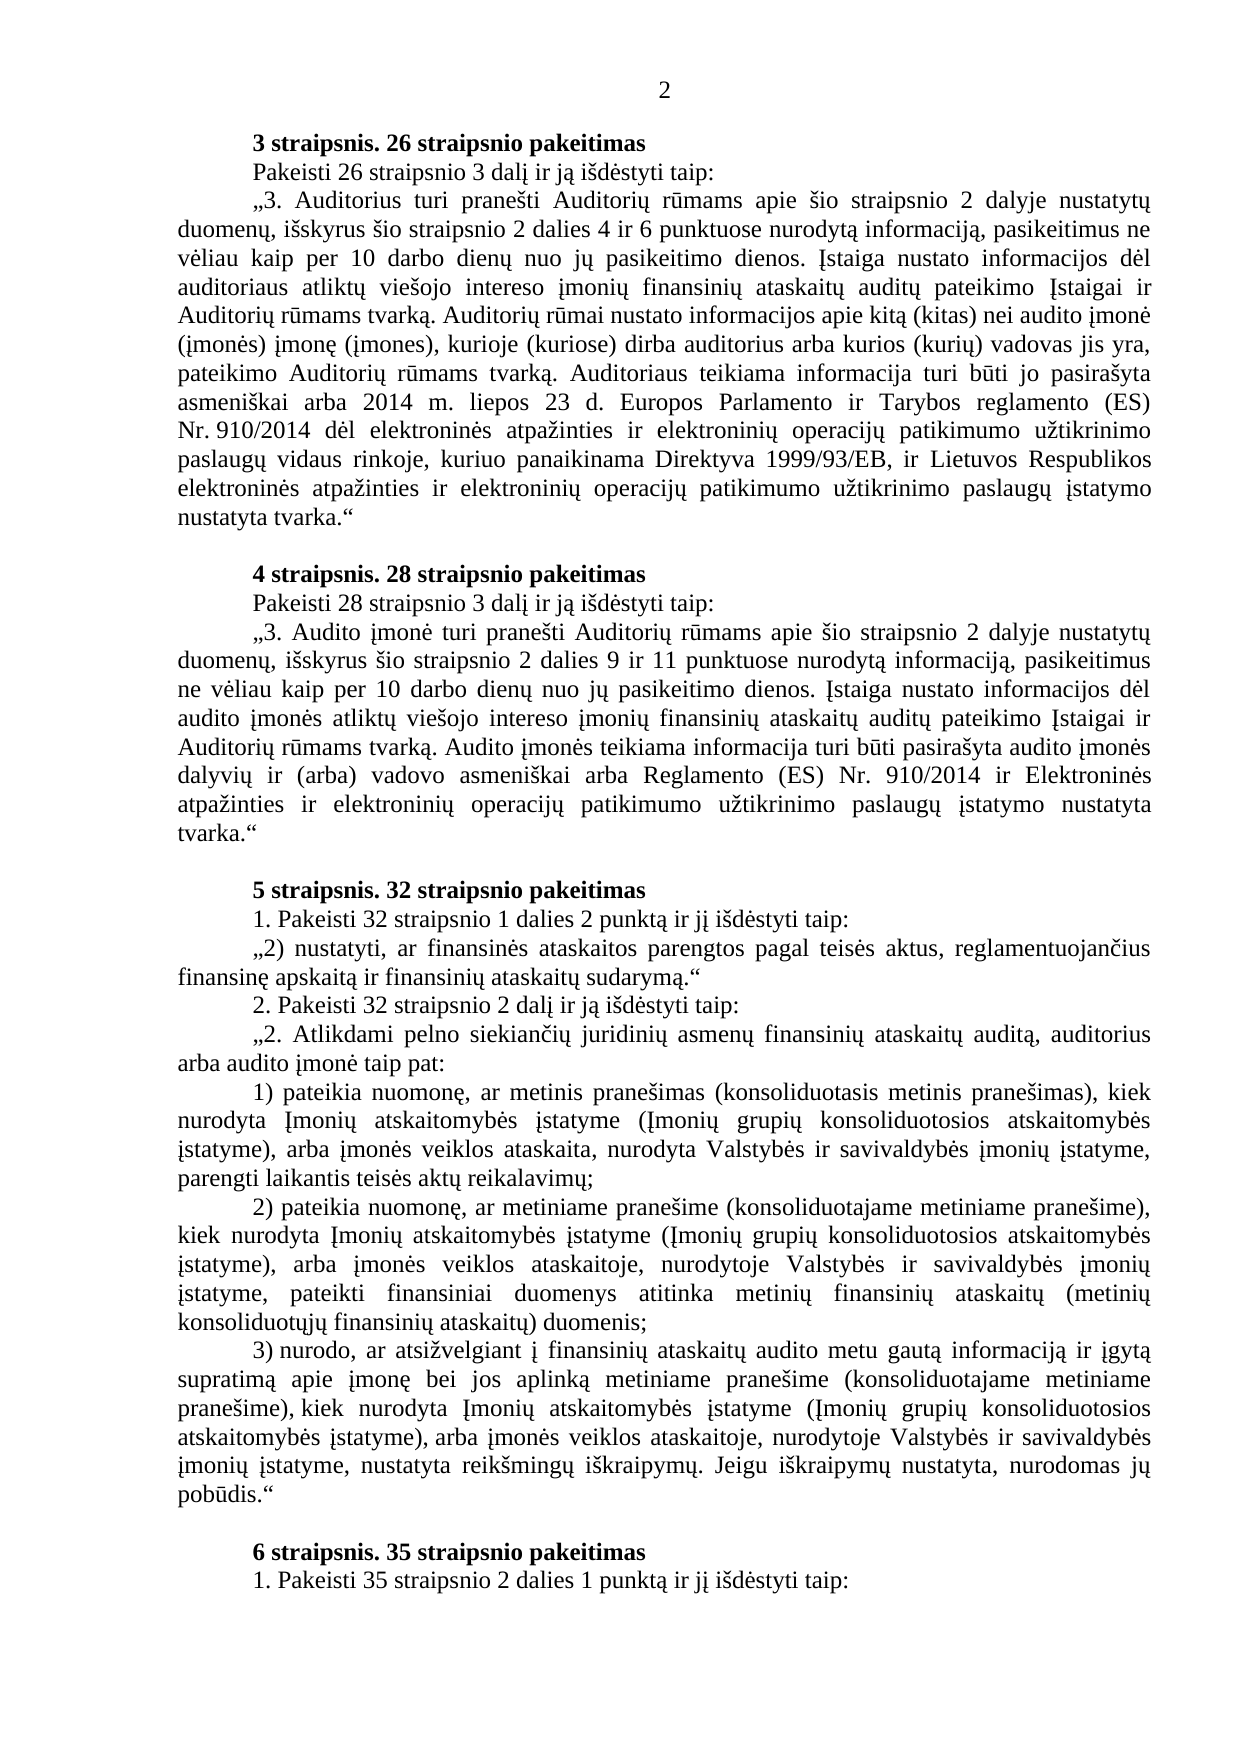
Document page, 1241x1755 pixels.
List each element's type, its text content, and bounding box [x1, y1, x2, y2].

text 2. Pakeisti 32 straipsnio 2 dalį ir ją išdėstyti taip: [177, 990, 1152, 1019]
text 1. Pakeisti 35 straipsnio 2 dalies 1 punktą ir jį išdėstyti taip: [177, 1565, 1152, 1594]
text „3. Audito įmonė turi pranešti Auditorių rūmams apie šio straipsnio 2 dalyje nustatytų duomenų, išskyrus šio straipsnio 2 dalies 9 ir 11 punktuose nurodytą informaciją, pasikeitimus ne vėliau kaip per 10 darbo dienų nuo jų pasikeitimo dienos. Įstaiga nustato informacijos dėl audito įmonės atliktų viešojo intereso įmonių finansinių ataskaitų auditų pateikimo Įstaigai ir Auditorių rūmams tvarką. Audito įmonės teikiama informacija turi būti pasirašyta audito įmonės dalyvių ir (arba) vadovo asmeniškai arba Reglamento (ES) Nr. 910/2014 ir Elektroninės atpažinties ir elektroninių operacijų patikimumo užtikrinimo paslaugų įstatymo nustatyta tvarka.“ [177, 617, 1152, 847]
text 4 straipsnis. 28 straipsnio pakeitimas [177, 559, 1152, 588]
text 2) pateikia nuomonę, ar metiniame pranešime (konsoliduotajame metiniame pranešime), kiek nurodyta Įmonių atskaitomybės įstatyme (Įmonių grupių konsoliduotosios atskaitomybės įstatyme), arba įmonės veiklos ataskaitoje, nurodytoje Valstybės ir savivaldybės įmonių įstatyme, pateikti finansiniai duomenys atitinka metinių finansinių ataskaitų (metinių konsoliduotųjų finansinių ataskaitų) duomenis; [177, 1192, 1152, 1335]
text Pakeisti 26 straipsnio 3 dalį ir ją išdėstyti taip: [177, 157, 1152, 185]
text Pakeisti 28 straipsnio 3 dalį ir ją išdėstyti taip: [177, 588, 1152, 617]
text 6 straipsnis. 35 straipsnio pakeitimas [177, 1537, 1152, 1565]
text 3) nurodo, ar atsižvelgiant į finansinių ataskaitų audito metu gautą informaciją ir įgytą supratimą apie įmonę bei jos aplinką metiniame pranešime (konsoliduotajame metiniame pranešime), kiek nurodyta Įmonių atskaitomybės įstatyme (Įmonių grupių konsoliduotosios atskaitomybės įstatyme), arba įmonės veiklos ataskaitoje, nurodytoje Valstybės ir savivaldybės įmonių įstatyme, nustatyta reikšmingų iškraipymų. Jeigu iškraipymų nustatyta, nurodomas jų pobūdis.“ [177, 1335, 1152, 1508]
text „2) nustatyti, ar finansinės ataskaitos parengtos pagal teisės aktus, reglamentuojančius finansinę apskaitą ir finansinių ataskaitų sudarymą.“ [177, 933, 1152, 990]
text 5 straipsnis. 32 straipsnio pakeitimas [177, 875, 1152, 904]
text 3 straipsnis. 26 straipsnio pakeitimas [177, 128, 1152, 157]
text „2. Atlikdami pelno siekiančių juridinių asmenų finansinių ataskaitų auditą, auditorius arba audito įmonė taip pat: [177, 1019, 1152, 1077]
text 1. Pakeisti 32 straipsnio 1 dalies 2 punktą ir jį išdėstyti taip: [177, 904, 1152, 933]
text 1) pateikia nuomonę, ar metinis pranešimas (konsoliduotasis metinis pranešimas), kiek nurodyta Įmonių atskaitomybės įstatyme (Įmonių grupių konsoliduotosios atskaitomybės įstatyme), arba įmonės veiklos ataskaita, nurodyta Valstybės ir savivaldybės įmonių įstatyme, parengti laikantis teisės aktų reikalavimų; [177, 1077, 1152, 1192]
text „3. Auditorius turi pranešti Auditorių rūmams apie šio straipsnio 2 dalyje nustatytų duomenų, išskyrus šio straipsnio 2 dalies 4 ir 6 punktuose nurodytą informaciją, pasikeitimus ne vėliau kaip per 10 darbo dienų nuo jų pasikeitimo dienos. Įstaiga nustato informacijos dėl auditoriaus atliktų viešojo intereso įmonių finansinių ataskaitų auditų pateikimo Įstaigai ir Auditorių rūmams tvarką. Auditorių rūmai nustato informacijos apie kitą (kitas) nei audito įmonė (įmonės) įmonę (įmones), kurioje (kuriose) dirba auditorius arba kurios (kurių) vadovas jis yra, pateikimo Auditorių rūmams tvarką. Auditoriaus teikiama informacija turi būti jo pasirašyta asmeniškai arba 2014 m. liepos 23 d. Europos Parlamento ir Tarybos reglamento (ES) Nr. 910/2014 dėl elektroninės atpažinties ir elektroninių operacijų patikimumo užtikrinimo paslaugų vidaus rinkoje, kuriuo panaikinama Direktyva 1999/93/EB, ir Lietuvos Respublikos elektroninės atpažinties ir elektroninių operacijų patikimumo užtikrinimo paslaugų įstatymo nustatyta tvarka.“ [177, 185, 1152, 530]
